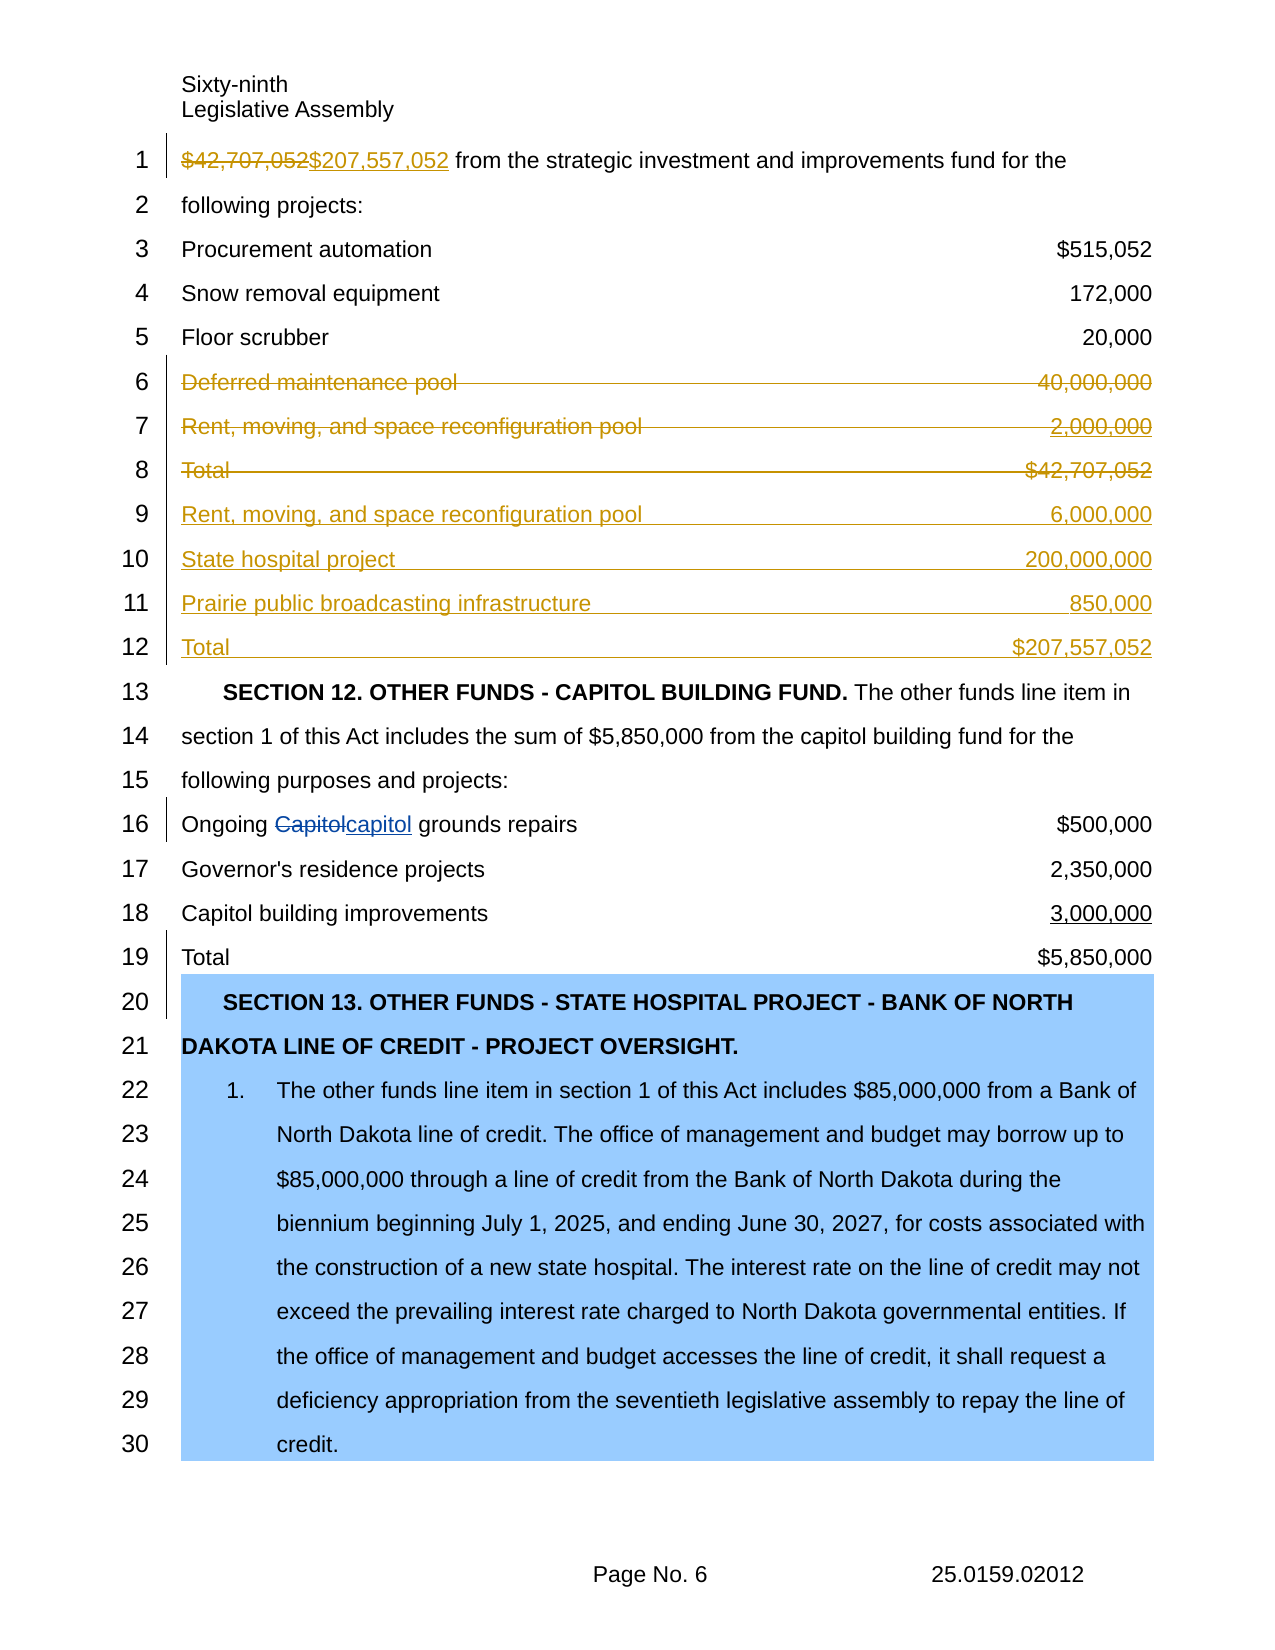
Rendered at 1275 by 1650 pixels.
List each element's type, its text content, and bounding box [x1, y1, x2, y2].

text SECTION 13. OTHER FUNDS - STATE HOSPITAL PROJECT - BANK OF NORTH DAKOTA LINE OF CREDIT - PROJECT OVERSIGHT. [181, 974, 1154, 1063]
text Ongoing capitol grounds repairs $500,000 Governor's residence projects 2,350,000 Capitol building improvements 3,000,000 Total $5,850,000 [181, 797, 1154, 974]
text Procurement automation $515,052 Snow removal equipment 172,000 Floor scrubber 20,000 Rent, moving, and space reconfiguration pool 6,000,000 State hospital project 200,000,000 Prairie public broadcasting infrastructure 850,000 Total $207,557,052 [181, 222, 1154, 443]
text 1. The other funds line item in section 1 of this Act includes $85,000,000 from a Bank of North Dakota line of credit. The office of management and budget may borrow up to $85,000,000 through a line of credit from the Bank of North Dakota during the biennium beginning July 1, 2025, and ending June 30, 2027, for costs associated with the construction of a new state hospital. The interest rate on the line of credit may not exceed the prevailing interest rate charged to North Dakota governmental entities. If the office of management and budget accesses the line of credit, it shall request a deficiency appropriation from the seventieth legislative assembly to repay the line of credit. [181, 1063, 1154, 1461]
text SECTION 12. OTHER FUNDS - CAPITOL BUILDING FUND. The other funds line item in section 1 of this Act includes the sum of $5,850,000 from the capitol building fund for the following purposes and projects: [181, 664, 1154, 797]
text SECTION 11. OTHER FUNDS - STRATEGIC INVESTMENT AND IMPROVEMENTS FUND. The other funds line item in section 1 of this Act includes the sum of $207,557,052 from the strategic investment and improvements fund for the following projects: [181, 133, 1154, 222]
